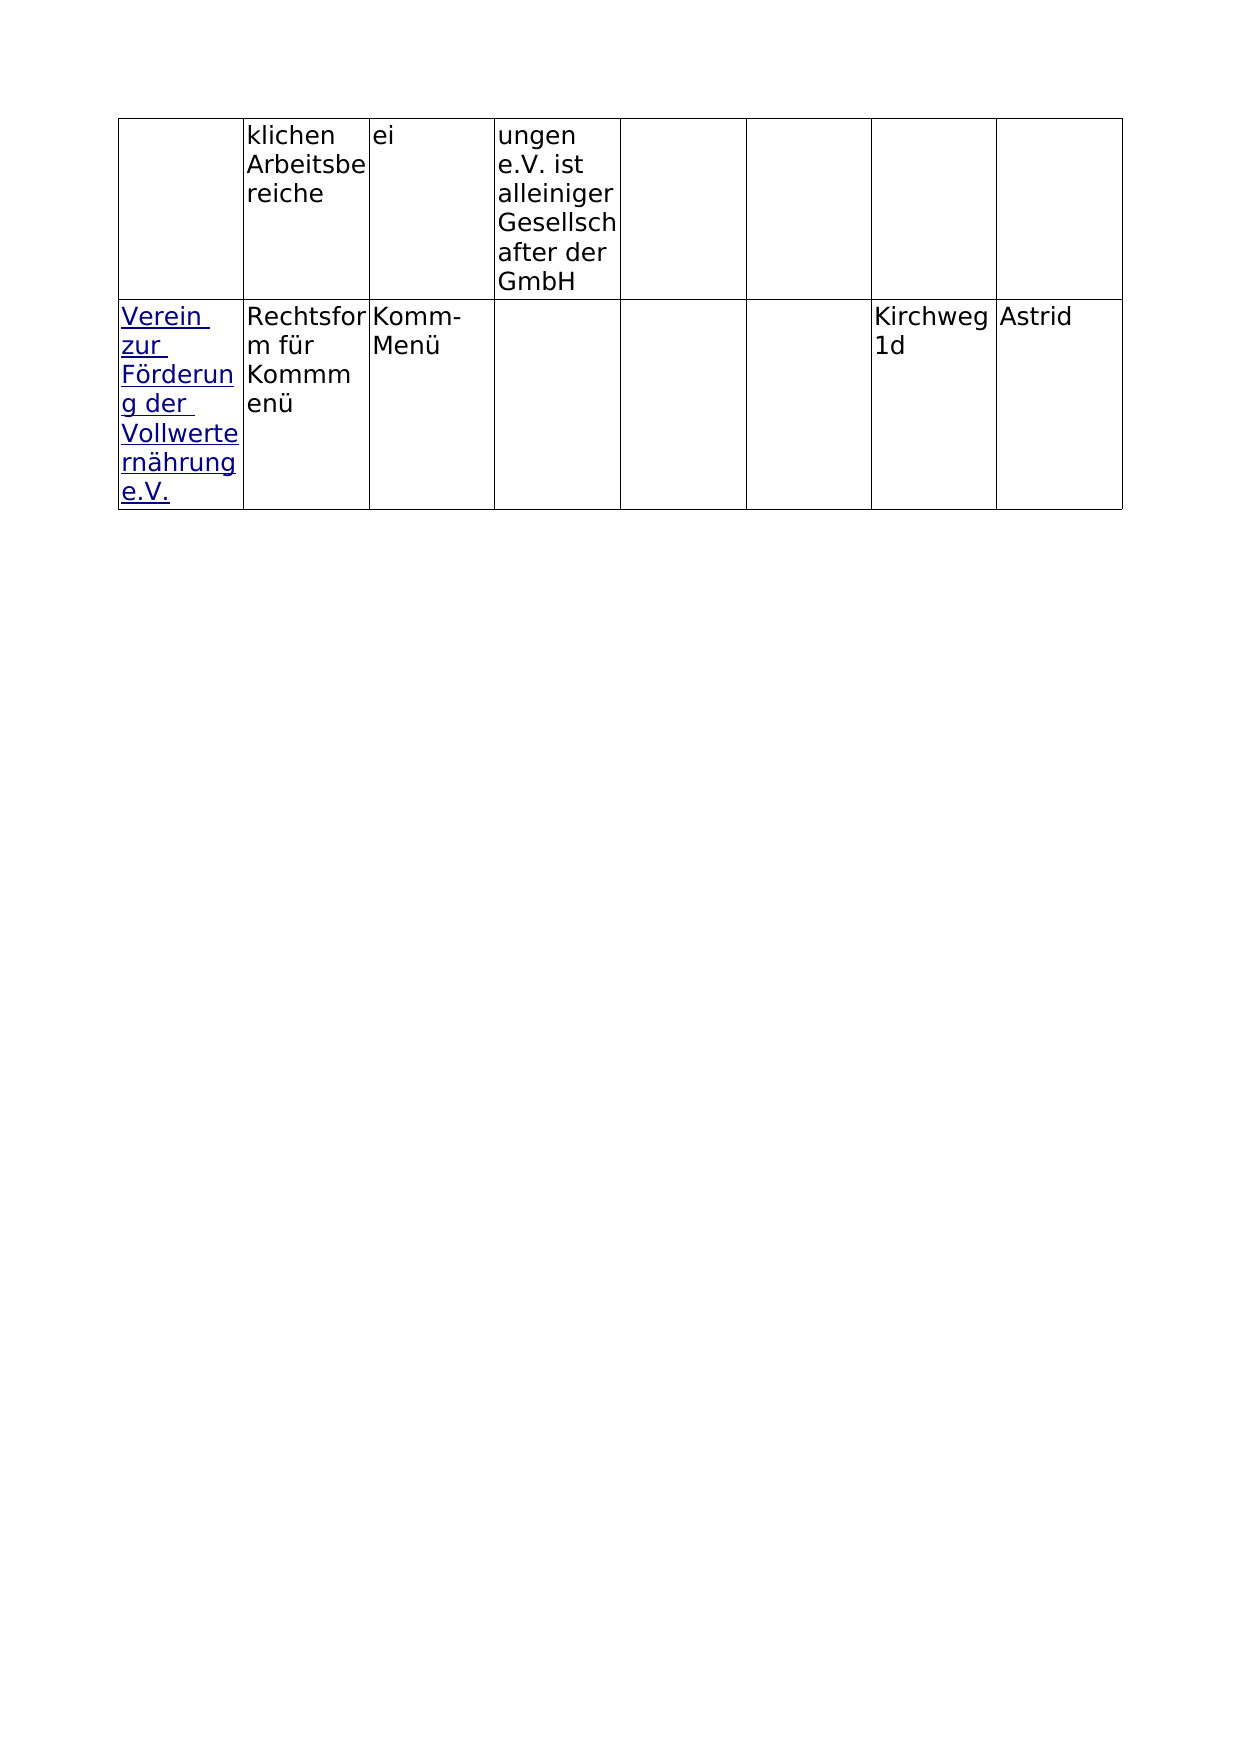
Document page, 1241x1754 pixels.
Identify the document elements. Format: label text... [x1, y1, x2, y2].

table_cell Astrid [997, 300, 1122, 509]
table_cell [621, 119, 746, 299]
table_cell [119, 119, 243, 299]
table_cell Verein zur Förderung der Vollwerternährung e.V. [119, 300, 243, 509]
table_cell [747, 300, 871, 509]
table_cell [621, 300, 746, 509]
table_cell Rechtsform für Kommmenü [244, 300, 369, 509]
table_cell [997, 119, 1122, 299]
table_cell [747, 119, 871, 299]
table_cell [495, 300, 620, 509]
table_cell klichen Arbeitsbereiche [244, 119, 369, 299]
table_cell ei [370, 119, 494, 299]
table_cell Kirchweg 1d [872, 300, 996, 509]
table_cell ungen e.V. ist alleiniger Gesellschafter der GmbH [495, 119, 620, 299]
table_cell Komm-Menü [370, 300, 494, 509]
table_cell [872, 119, 996, 299]
